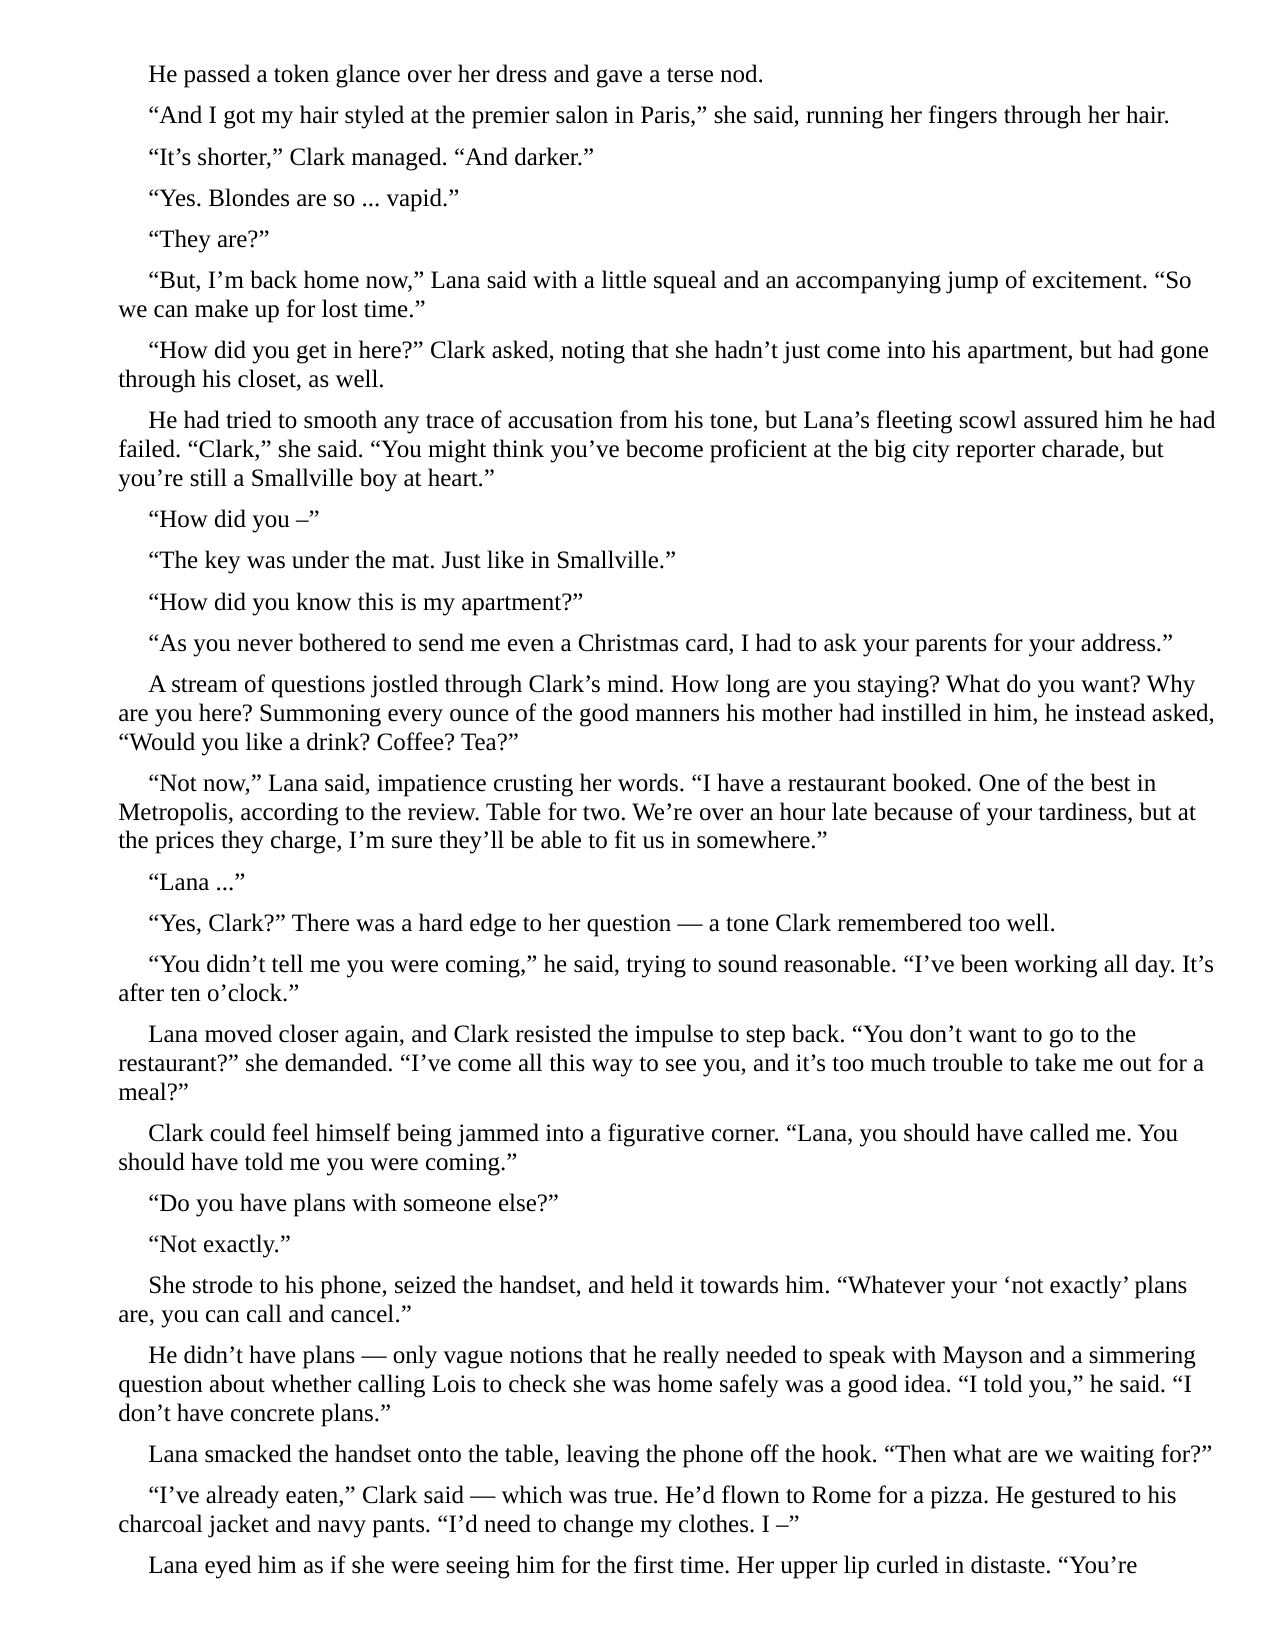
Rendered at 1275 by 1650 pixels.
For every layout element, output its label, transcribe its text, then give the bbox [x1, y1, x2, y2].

text “As you never bothered to send me even a Christmas card, I had to ask your parents for your address.” [118, 628, 1216, 657]
text Lana smacked the handset onto the table, leaving the phone off the hook. “Then what are we waiting for?” [118, 1439, 1216, 1468]
text “It’s shorter,” Clark managed. “And darker.” [118, 142, 1216, 170]
text “I’ve already eaten,” Clark said — which was true. He’d flown to Rome for a pizza. He gestured to his charcoal jacket and navy pants. “I’d need to change my clothes. I –” [118, 1480, 1216, 1538]
text “Not now,” Lana said, impatience crusting her words. “I have a restaurant booked. One of the best in Metropolis, according to the review. Table for two. We’re over an hour late because of your tardiness, but at the prices they charge, I’m sure they’ll be able to fit us in somewhere.” [118, 768, 1216, 854]
text “How did you get in here?” Clark asked, noting that she hadn’t just come into his apartment, but had gone through his closet, as well. [118, 335, 1216, 393]
text He had tried to smooth any trace of accusation from his tone, but Lana’s fleeting scowl assured him he had failed. “Clark,” she said. “You might think you’ve become proficient at the big city reporter charade, but you’re still a Smallville boy at heart.” [118, 405, 1216, 492]
text He passed a token glance over her dress and gave a terse nod. [118, 59, 1216, 88]
text “Not exactly.” [118, 1229, 1216, 1258]
text Clark could feel himself being jammed into a figurative corner. “Lana, you should have called me. You should have told me you were coming.” [118, 1118, 1216, 1175]
text “But, I’m back home now,” Lana said with a little squeal and an accompanying jump of excitement. “So we can make up for lost time.” [118, 265, 1216, 323]
text “Do you have plans with someone else?” [118, 1188, 1216, 1217]
text “Yes, Clark?” There was a hard edge to her question — a tone Clark remembered too well. [118, 908, 1216, 937]
text “How did you –” [118, 504, 1216, 533]
text “You didn’t tell me you were coming,” he said, trying to sound reasonable. “I’ve been working all day. It’s after ten o’clock.” [118, 949, 1216, 1007]
text “And I got my hair styled at the premier salon in Paris,” she said, running her fingers through her hair. [118, 100, 1216, 129]
text Lana eyed him as if she were seeing him for the first time. Her upper lip curled in distaste. “You’re [118, 1550, 1216, 1579]
text A stream of questions jostled through Clark’s mind. How long are you staying? What do you want? Why are you here? Summoning every ounce of the good manners his mother had instilled in him, he instead asked, “Would you like a drink? Coffee? Tea?” [118, 669, 1216, 755]
text “Lana ...” [118, 867, 1216, 895]
text “How did you know this is my apartment?” [118, 587, 1216, 615]
text She strode to his phone, seized the handset, and held it towards him. “Whatever your ‘not exactly’ plans are, you can call and cancel.” [118, 1270, 1216, 1328]
text “Yes. Blondes are so ... vapid.” [118, 183, 1216, 212]
text “They are?” [118, 224, 1216, 253]
text “The key was under the mat. Just like in Smallville.” [118, 545, 1216, 574]
text Lana moved closer again, and Clark resisted the impulse to step back. “You don’t want to go to the restaurant?” she demanded. “I’ve come all this way to see you, and it’s too much trouble to take me out for a meal?” [118, 1019, 1216, 1105]
text He didn’t have plans — only vague notions that he really needed to speak with Mayson and a simmering question about whether calling Lois to check she was home safely was a good idea. “I told you,” he said. “I don’t have concrete plans.” [118, 1340, 1216, 1427]
